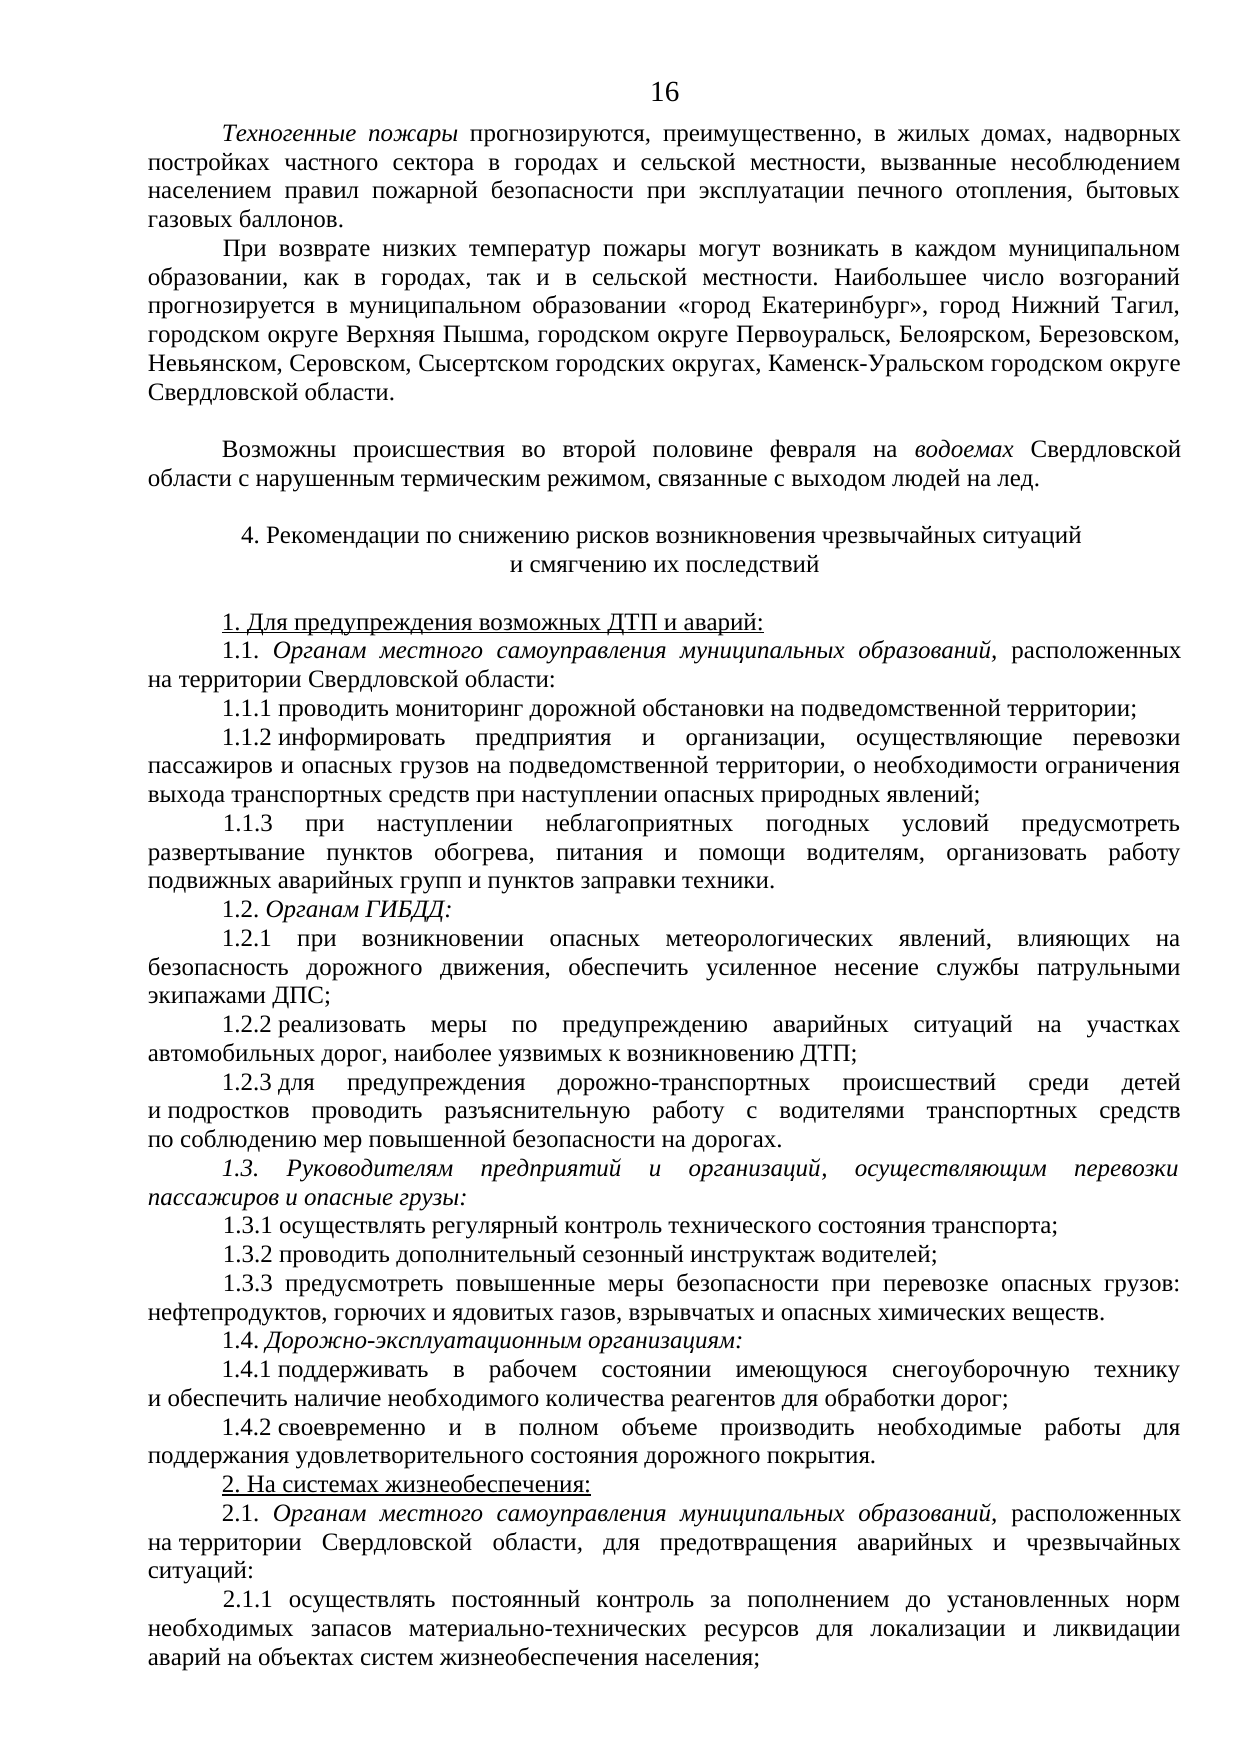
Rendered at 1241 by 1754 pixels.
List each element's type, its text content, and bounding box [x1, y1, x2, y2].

text 1.3.3 предусмотреть повышенные меры безопасности при перевозке опасных грузов: нефтепродуктов, горючих и ядовитых газов, взрывчатых и опасных химических веществ. [148, 1268, 1181, 1326]
text 1. Для предупреждения возможных ДТП и аварий: [148, 607, 1181, 636]
text 4. Рекомендации по снижению рисков возникновения чрезвычайных ситуаций [148, 521, 1181, 549]
text 1.3.1 осуществлять регулярный контроль технического состояния транспорта; [148, 1211, 1200, 1239]
text При возврате низких температур пожары могут возникать в каждом муниципальном образовании, как в городах, так и в сельской местности. Наибольшее число возгораний прогнозируется в муниципальном образовании «город Екатеринбург», город Нижний Тагил, городском округе Верхняя Пышма, городском округе Первоуральск, Белоярском, Березовском, Невьянском, Серовском, Сысертском городских округах, Каменск-Уральском городском округе Свердловской области. [148, 233, 1181, 406]
text 1.3. Руководителям предприятий и организаций, осуществляющим перевозки пассажиров и опасные грузы: [148, 1153, 1181, 1211]
text Возможны происшествия во второй половине февраля на водоемах Свердловской области с нарушенным термическим режимом, связанные с выходом людей на лед. [148, 434, 1181, 492]
text 1.1.2 информировать предприятия и организации, осуществляющие перевозки пассажиров и опасных грузов на подведомственной территории, о необходимости ограничения выхода транспортных средств при наступлении опасных природных явлений; [148, 722, 1181, 808]
text 1.1. Органам местного самоуправления муниципальных образований, расположенных на территории Свердловской области: [148, 636, 1181, 693]
text 2.1.1 осуществлять постоянный контроль за пополнением до установленных норм необходимых запасов материально-технических ресурсов для локализации и ликвидации аварий на объектах систем жизнеобеспечения населения; [148, 1584, 1181, 1671]
text 1.2.3 для предупреждения дорожно-транспортных происшествий среди детей и подростков проводить разъяснительную работу с водителями транспортных средств по соблюдению мер повышенной безопасности на дорогах. [148, 1067, 1181, 1153]
text 1.4.2 своевременно и в полном объеме производить необходимые работы для поддержания удовлетворительного состояния дорожного покрытия. [148, 1412, 1181, 1469]
text 1.1.1 проводить мониторинг дорожной обстановки на подведомственной территории; [148, 693, 1181, 722]
text 1.1.3 при наступлении неблагоприятных погодных условий предусмотреть развертывание пунктов обогрева, питания и помощи водителям, организовать работу подвижных аварийных групп и пунктов заправки техники. [148, 808, 1181, 894]
text 1.4.1 поддерживать в рабочем состоянии имеющуюся снегоуборочную технику и обеспечить наличие необходимого количества реагентов для обработки дорог; [148, 1354, 1181, 1412]
text 1.4. Дорожно-эксплуатационным организациям: [148, 1326, 1181, 1354]
text 1.3.2 проводить дополнительный сезонный инструктаж водителей; [223, 1239, 1200, 1268]
text 1.2.1 при возникновении опасных метеорологических явлений, влияющих на безопасность дорожного движения, обеспечить усиленное несение службы патрульными экипажами ДПС; [148, 923, 1181, 1009]
text 2. На системах жизнеобеспечения: [148, 1469, 1181, 1498]
text 1.2.2 реализовать меры по предупреждению аварийных ситуаций на участках автомобильных дорог, наиболее уязвимых к возникновению ДТП; [148, 1009, 1181, 1067]
text и смягчению их последствий [148, 549, 1181, 578]
text 2.1. Органам местного самоуправления муниципальных образований, расположенных на территории Свердловской области, для предотвращения аварийных и чрезвычайных ситуаций: [148, 1498, 1181, 1584]
text Техногенные пожары прогнозируются, преимущественно, в жилых домах, надворных постройках частного сектора в городах и сельской местности, вызванные несоблюдением населением правил пожарной безопасности при эксплуатации печного отопления, бытовых газовых баллонов. [148, 118, 1181, 233]
text 1.2. Органам ГИБДД: [148, 894, 1181, 923]
